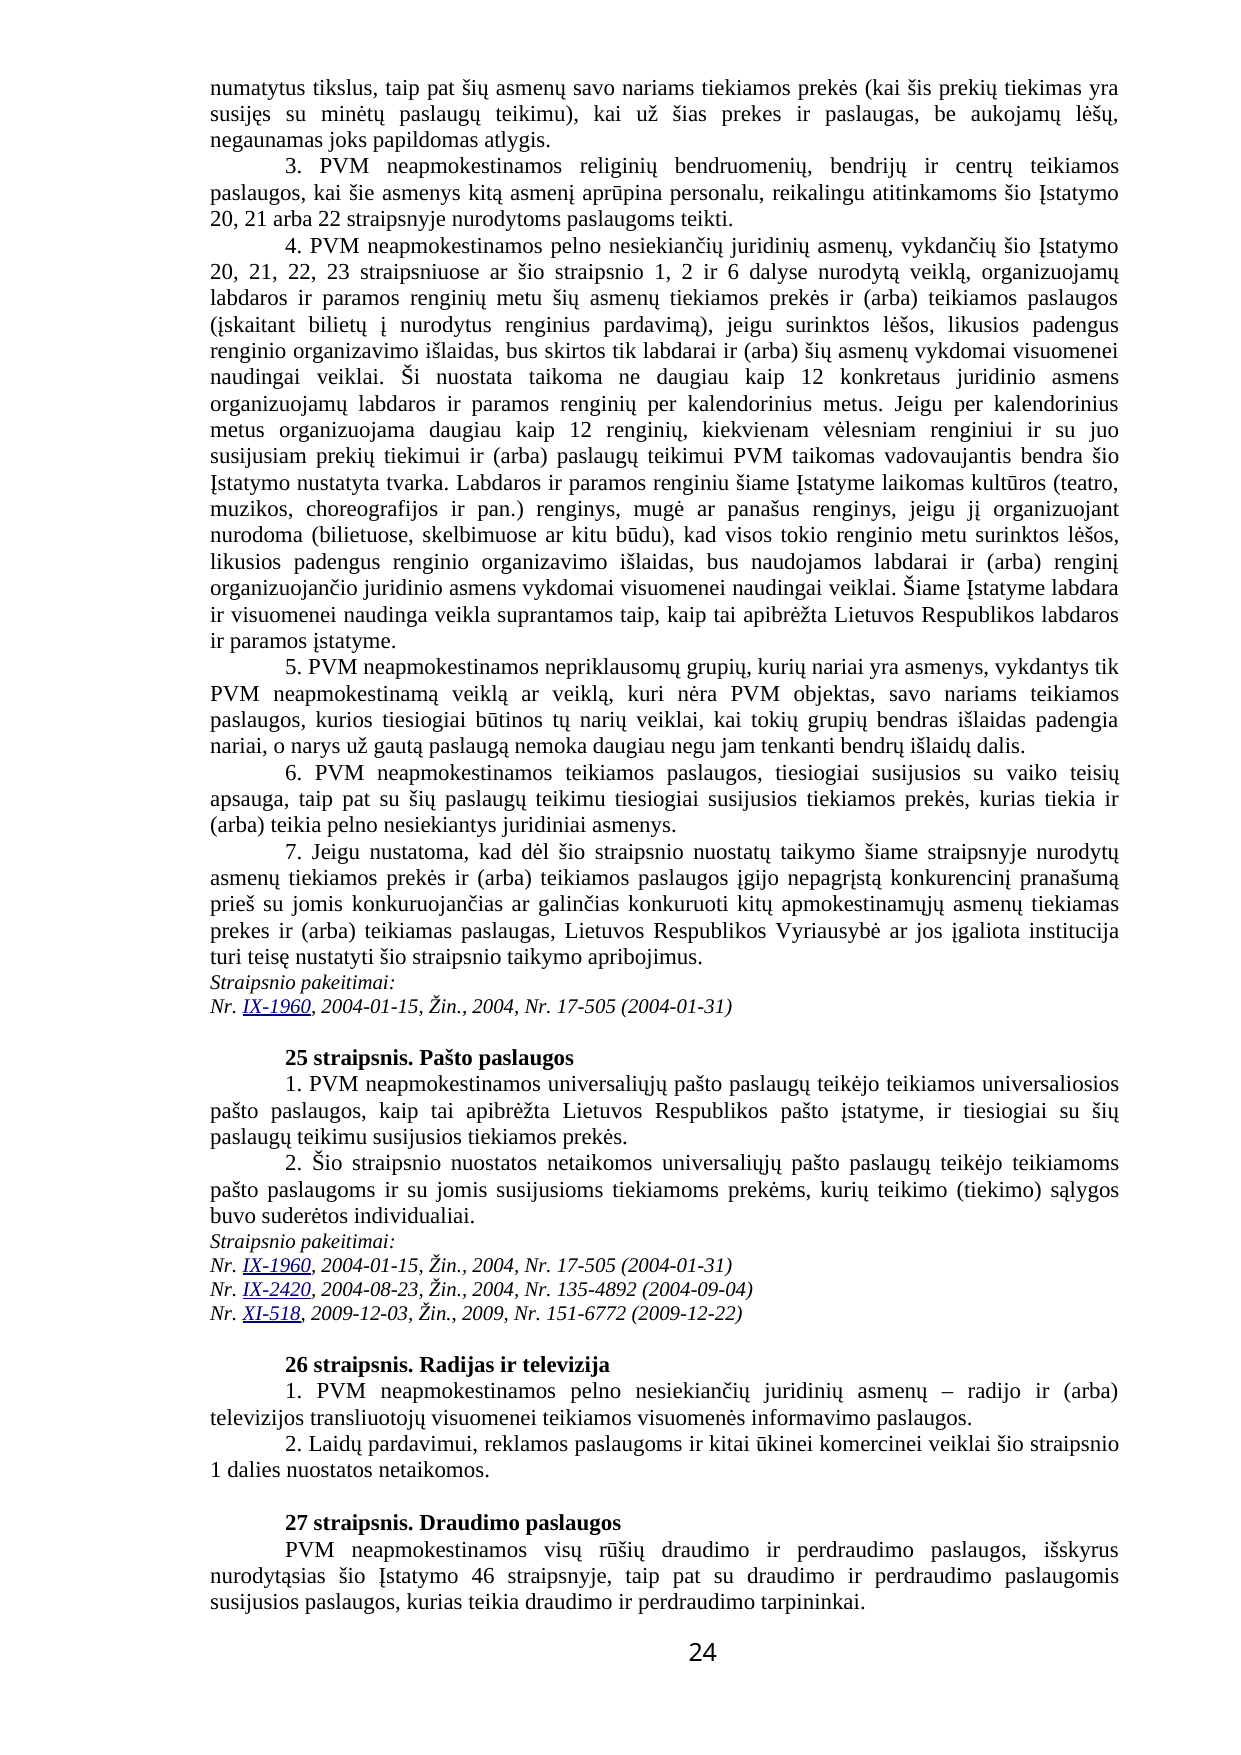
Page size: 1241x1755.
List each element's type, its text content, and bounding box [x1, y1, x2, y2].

text Nr. IX-2420, 2004-08-23, Žin., 2004, Nr. 135-4892 (2004-09-04) [210, 1277, 1120, 1301]
text Nr. IX-1960, 2004-01-15, Žin., 2004, Nr. 17-505 (2004-01-31) [210, 994, 1120, 1018]
text 1. PVM neapmokestinamos universaliųjų pašto paslaugų teikėjo teikiamos universaliosios pašto paslaugos, kaip tai apibrėžta Lietuvos Respublikos pašto įstatyme, ir tiesiogiai su šių paslaugų teikimu susijusios tiekiamos prekės. [210, 1070, 1120, 1149]
text 3. PVM neapmokestinamos religinių bendruomenių, bendrijų ir centrų teikiamos paslaugos, kai šie asmenys kitą asmenį aprūpina personalu, reikalingu atitinkamoms šio Įstatymo 20, 21 arba 22 straipsnyje nurodytoms paslaugoms teikti. [210, 153, 1120, 232]
text numatytus tikslus, taip pat šių asmenų savo nariams tiekiamos prekės (kai šis prekių tiekimas yra susijęs su minėtų paslaugų teikimu), kai už šias prekes ir paslaugas, be aukojamų lėšų, negaunamas joks papildomas atlygis. [210, 73, 1120, 153]
text 5. PVM neapmokestinamos nepriklausomų grupių, kurių nariai yra asmenys, vykdantys tik PVM neapmokestinamą veiklą ar veiklą, kuri nėra PVM objektas, savo nariams teikiamos paslaugos, kurios tiesiogiai būtinos tų narių veiklai, kai tokių grupių bendras išlaidas padengia nariai, o narys už gautą paslaugą nemoka daugiau negu jam tenkanti bendrų išlaidų dalis. [210, 653, 1120, 759]
text Nr. XI-518, 2009-12-03, Žin., 2009, Nr. 151-6772 (2009-12-22) [210, 1301, 1120, 1325]
text 4. PVM neapmokestinamos pelno nesiekiančių juridinių asmenų, vykdančių šio Įstatymo 20, 21, 22, 23 straipsniuose ar šio straipsnio 1, 2 ir 6 dalyse nurodytą veiklą, organizuojamų labdaros ir paramos renginių metu šių asmenų tiekiamos prekės ir (arba) teikiamos paslaugos (įskaitant bilietų į nurodytus renginius pardavimą), jeigu surinktos lėšos, likusios padengus renginio organizavimo išlaidas, bus skirtos tik labdarai ir (arba) šių asmenų vykdomai visuomenei naudingai veiklai. Ši nuostata taikoma ne daugiau kaip 12 konkretaus juridinio asmens organizuojamų labdaros ir paramos renginių per kalendorinius metus. Jeigu per kalendorinius metus organizuojama daugiau kaip 12 renginių, kiekvienam vėlesniam renginiui ir su juo susijusiam prekių tiekimui ir (arba) paslaugų teikimui PVM taikomas vadovaujantis bendra šio Įstatymo nustatyta tvarka. Labdaros ir paramos renginiu šiame Įstatyme laikomas kultūros (teatro, muzikos, choreografijos ir pan.) renginys, mugė ar panašus renginys, jeigu jį organizuojant nurodoma (bilietuose, skelbimuose ar kitu būdu), kad visos tokio renginio metu surinktos lėšos, likusios padengus renginio organizavimo išlaidas, bus naudojamos labdarai ir (arba) renginį organizuojančio juridinio asmens vykdomai visuomenei naudingai veiklai. Šiame Įstatyme labdara ir visuomenei naudinga veikla suprantamos taip, kaip tai apibrėžta Lietuvos Respublikos labdaros ir paramos įstatyme. [210, 232, 1120, 653]
text 7. Jeigu nustatoma, kad dėl šio straipsnio nuostatų taikymo šiame straipsnyje nurodytų asmenų tiekiamos prekės ir (arba) teikiamos paslaugos įgijo nepagrįstą konkurencinį pranašumą prieš su jomis konkuruojančias ar galinčias konkuruoti kitų apmokestinamųjų asmenų tiekiamas prekes ir (arba) teikiamas paslaugas, Lietuvos Respublikos Vyriausybė ar jos įgaliota institucija turi teisę nustatyti šio straipsnio taikymo apribojimus. [210, 838, 1120, 969]
text Nr. IX-1960, 2004-01-15, Žin., 2004, Nr. 17-505 (2004-01-31) [210, 1253, 1120, 1277]
text 2. Šio straipsnio nuostatos netaikomos universaliųjų pašto paslaugų teikėjo teikiamoms pašto paslaugoms ir su jomis susijusioms tiekiamoms prekėms, kurių teikimo (tiekimo) sąlygos buvo suderėtos individualiai. [210, 1149, 1120, 1228]
text Straipsnio pakeitimai: [210, 1228, 1120, 1253]
text 27 straipsnis. Draudimo paslaugos [210, 1509, 1120, 1536]
text 26 straipsnis. Radijas ir televizija [210, 1351, 1120, 1377]
text PVM neapmokestinamos visų rūšių draudimo ir perdraudimo paslaugos, išskyrus nurodytąsias šio Įstatymo 46 straipsnyje, taip pat su draudimo ir perdraudimo paslaugomis susijusios paslaugos, kurias teikia draudimo ir perdraudimo tarpininkai. [210, 1536, 1120, 1615]
text 1. PVM neapmokestinamos pelno nesiekiančių juridinių asmenų – radijo ir (arba) televizijos transliuotojų visuomenei teikiamos visuomenės informavimo paslaugos. [210, 1377, 1120, 1430]
text 6. PVM neapmokestinamos teikiamos paslaugos, tiesiogiai susijusios su vaiko teisių apsauga, taip pat su šių paslaugų teikimu tiesiogiai susijusios tiekiamos prekės, kurias tiekia ir (arba) teikia pelno nesiekiantys juridiniai asmenys. [210, 759, 1120, 838]
text 2. Laidų pardavimui, reklamos paslaugoms ir kitai ūkinei komercinei veiklai šio straipsnio 1 dalies nuostatos netaikomos. [210, 1430, 1120, 1483]
text Straipsnio pakeitimai: [210, 969, 1120, 994]
text 25 straipsnis. Pašto paslaugos [210, 1044, 1120, 1070]
